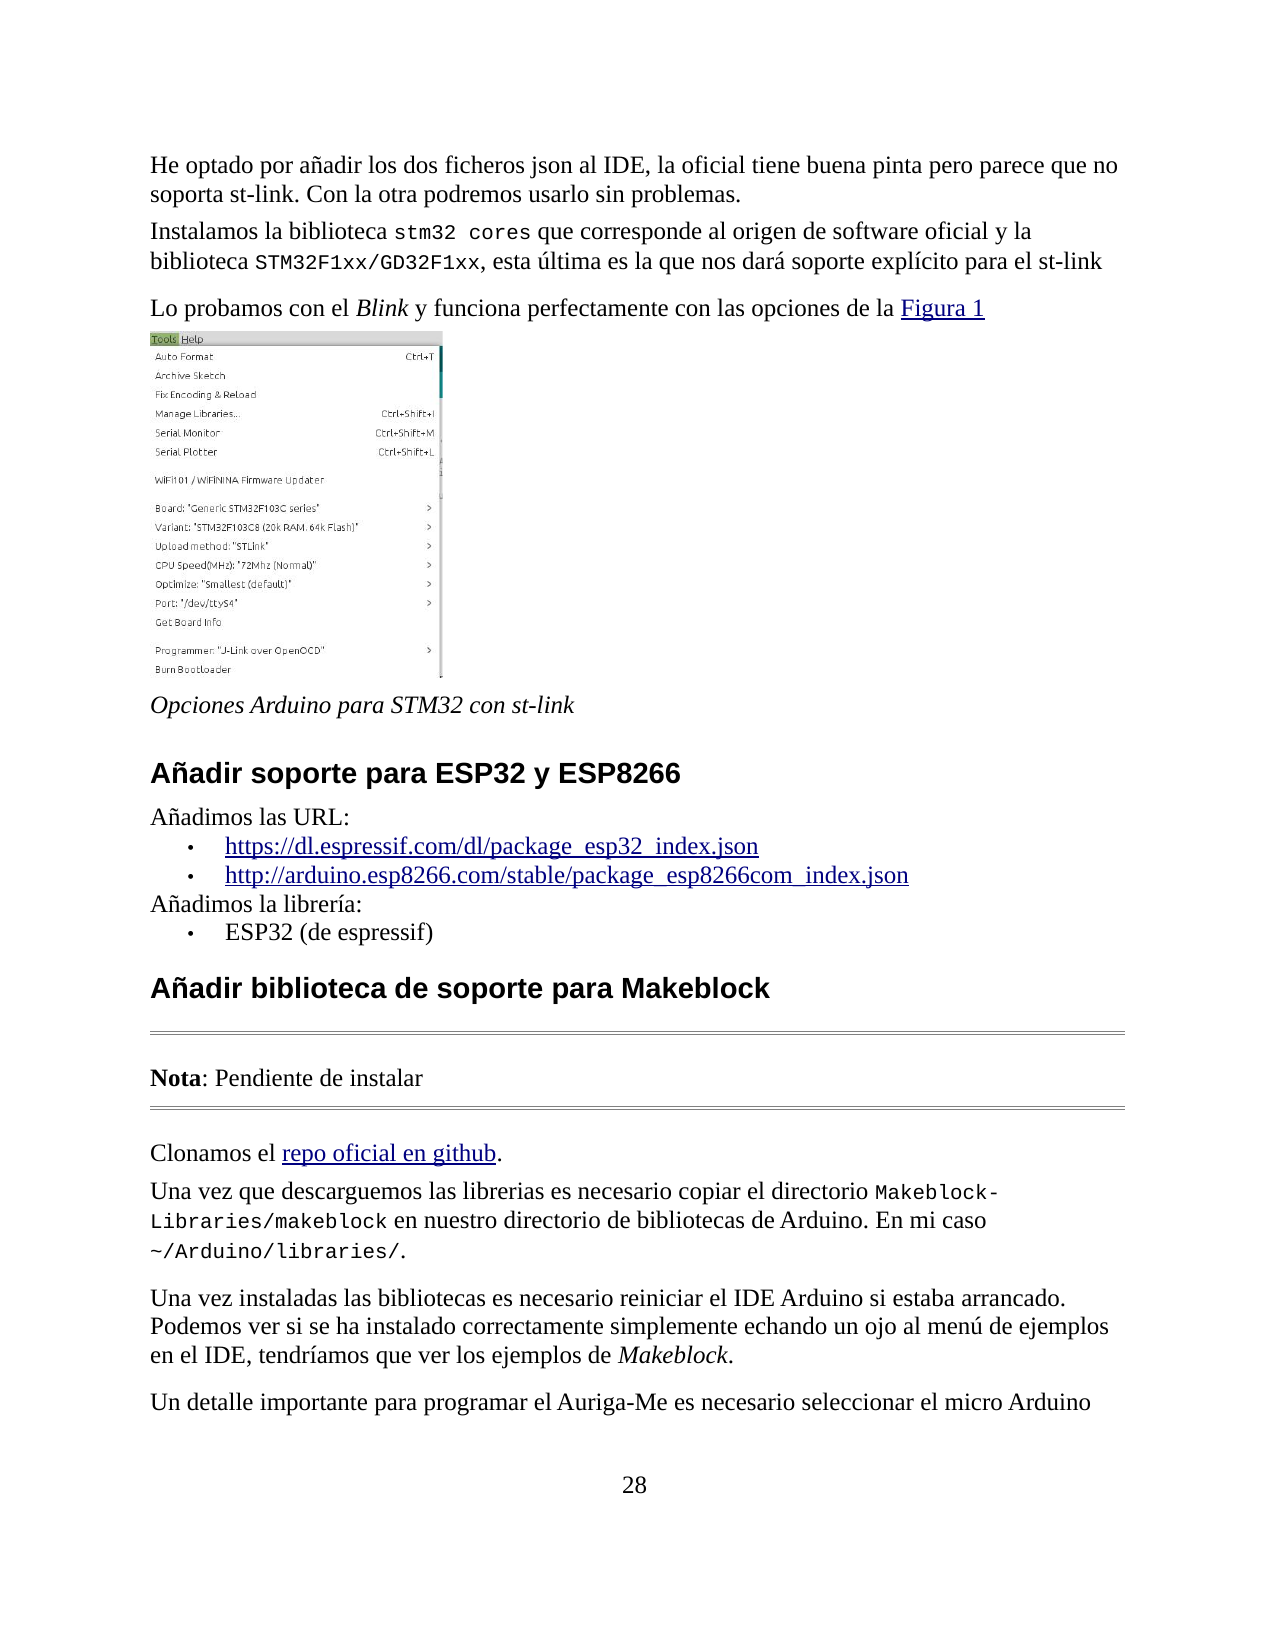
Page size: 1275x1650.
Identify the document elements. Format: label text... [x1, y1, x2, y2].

text Clonamos el repo oficial en github. [150, 1138, 1125, 1167]
text Instalamos la biblioteca stm32 cores que corresponde al origen de software oficial y la biblioteca STM32F1xx/GD32F1xx, esta última es la que nos dará soporte explícito para el st-link [150, 216, 1125, 276]
picture [150, 331, 443, 678]
text Añadimos la librería: [150, 889, 1125, 917]
list https://dl.espressif.com/dl/package_esp32_index.json [187, 831, 1125, 860]
subtitle Añadir biblioteca de soporte para Makeblock [150, 971, 1125, 1005]
text Una vez instaladas las bibliotecas es necesario reiniciar el IDE Arduino si estaba arrancado. Podemos ver si se ha instalado correctamente simplemente echando un ojo al menú de ejemplos en el IDE, tendríamos que ver los ejemplos de Makeblock. [150, 1283, 1125, 1369]
list http://arduino.esp8266.com/stable/package_esp8266com_index.json [187, 860, 1125, 889]
text Una vez que descarguemos las librerias es necesario copiar el directorio Makeblock-Libraries/makeblock en nuestro directorio de bibliotecas de Arduino. En mi caso ~/Arduino/libraries/. [150, 1176, 1125, 1265]
text He optado por añadir los dos ficheros json al IDE, la oficial tiene buena pinta pero parece que no soporta st-link. Con la otra podremos usarlo sin problemas. [150, 150, 1125, 207]
text Opciones Arduino para STM32 con st-link [150, 690, 1125, 719]
text Un detalle importante para programar el Auriga-Me es necesario seleccionar el micro Arduino [150, 1387, 1125, 1416]
list ESP32 (de espressif) [187, 917, 1125, 946]
text Nota: Pendiente de instalar [150, 1063, 1125, 1092]
text Lo probamos con el Blink y funciona perfectamente con las opciones de la Figura 1 [150, 293, 1125, 322]
subtitle Añadir soporte para ESP32 y ESP8266 [150, 756, 1125, 790]
text Añadimos las URL: [150, 802, 1125, 831]
